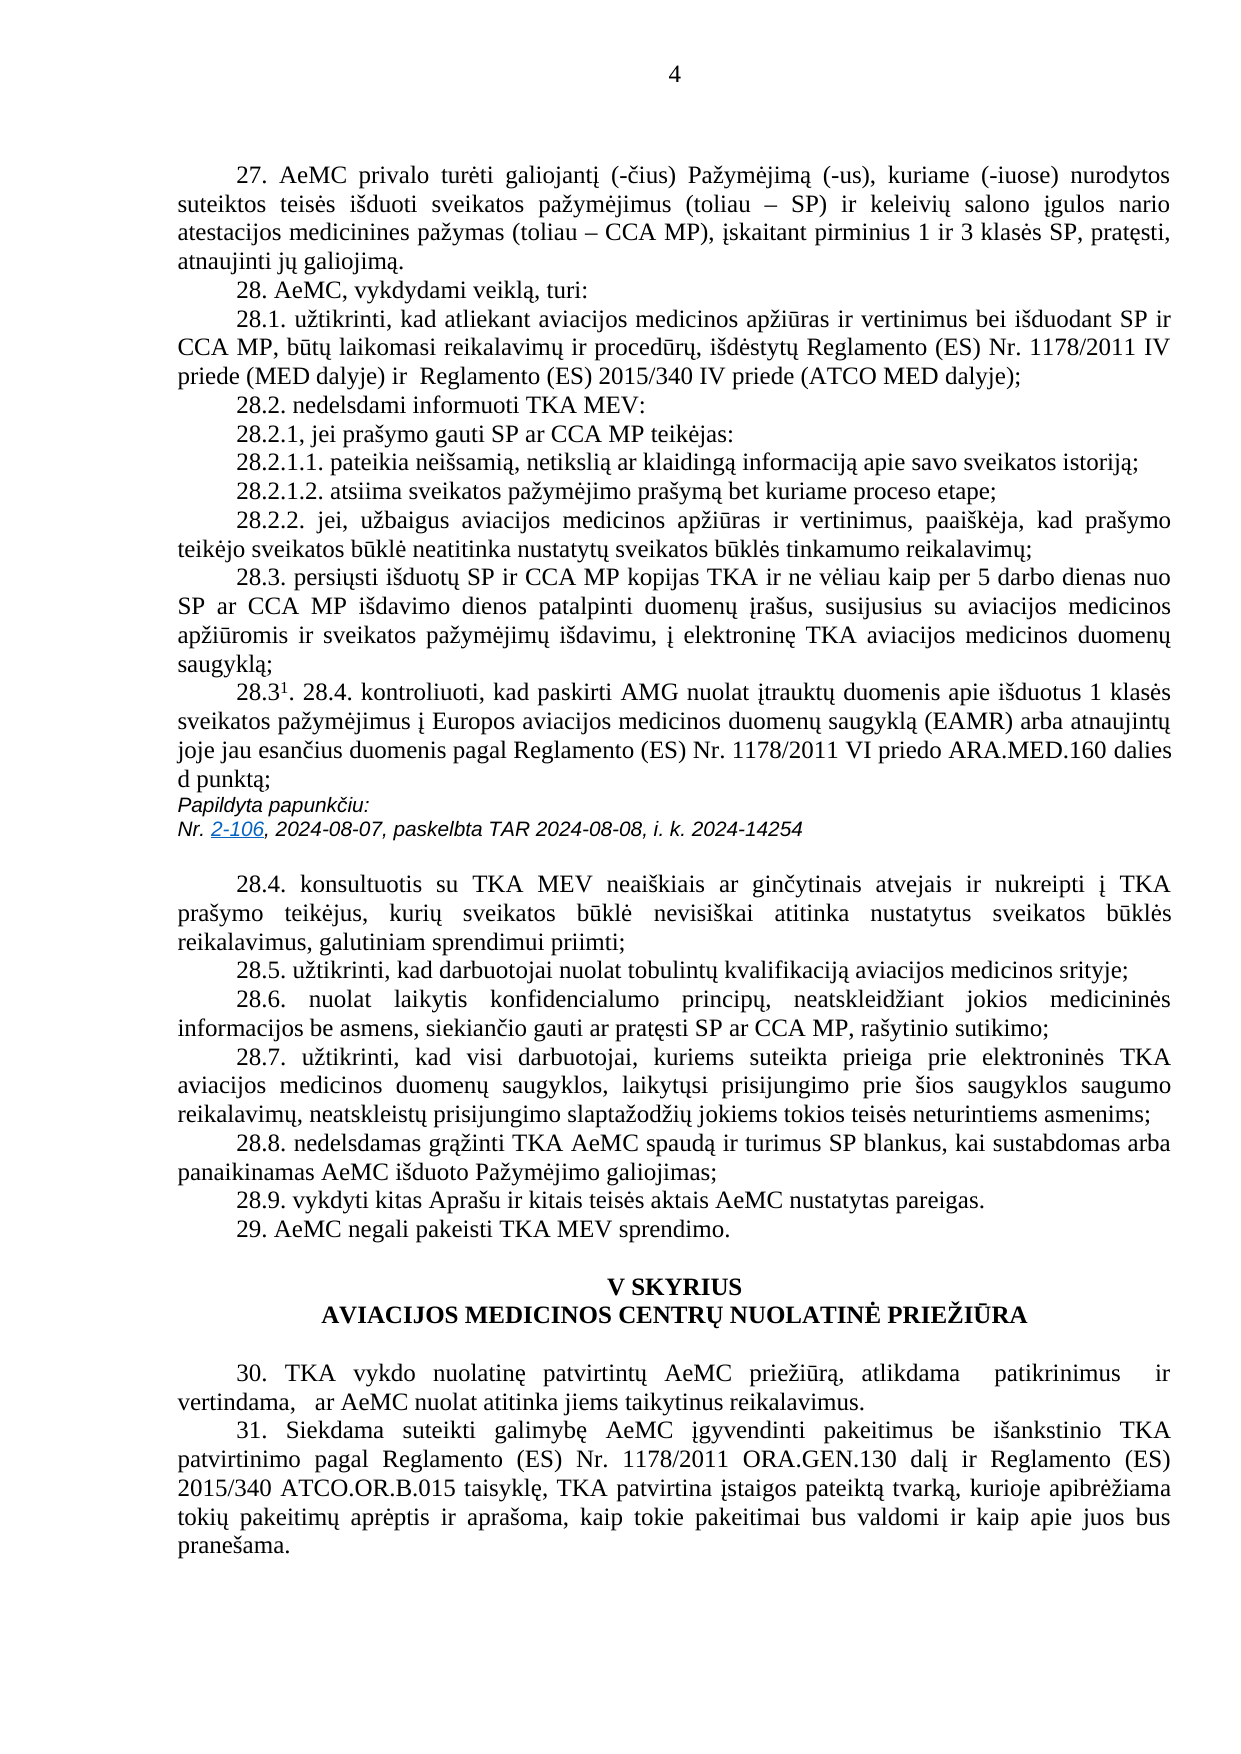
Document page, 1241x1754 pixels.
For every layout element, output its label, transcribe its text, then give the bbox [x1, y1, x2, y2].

text 28.2. nedelsdami informuoti TKA MEV: [177, 390, 1172, 419]
text 28.4. konsultuotis su TKA MEV neaiškiais ar ginčytinais atvejais ir nukreipti į TKA prašymo teikėjus, kurių sveikatos būklė nevisiškai atitinka nustatytus sveikatos būklės reikalavimus, galutiniam sprendimui priimti; [177, 869, 1172, 955]
text 28.7. užtikrinti, kad visi darbuotojai, kuriems suteikta prieiga prie elektroninės TKA aviacijos medicinos duomenų saugyklos, laikytųsi prisijungimo prie šios saugyklos saugumo reikalavimų, neatskleistų prisijungimo slaptažodžių jokiems tokios teisės neturintiems asmenims; [177, 1042, 1172, 1128]
text 28.2.1.1. pateikia neišsamią, netikslią ar klaidingą informaciją apie savo sveikatos istoriją; [177, 447, 1172, 476]
text 28. AeMC, vykdydami veiklą, turi: [177, 275, 1172, 304]
text 27. AeMC privalo turėti galiojantį (-čius) Pažymėjimą (-us), kuriame (-iuose) nurodytos suteiktos teisės išduoti sveikatos pažymėjimus (toliau – SP) ir keleivių salono įgulos nario atestacijos medicinines pažymas (toliau – CCA MP), įskaitant pirminius 1 ir 3 klasės SP, pratęsti, atnaujinti jų galiojimą. [177, 160, 1172, 275]
text 28.8. nedelsdamas grąžinti TKA AeMC spaudą ir turimus SP blankus, kai sustabdomas arba panaikinamas AeMC išduoto Pažymėjimo galiojimas; [177, 1128, 1172, 1185]
text 28.31. 28.4. kontroliuoti, kad paskirti AMG nuolat įtrauktų duomenis apie išduotus 1 klasės sveikatos pažymėjimus į Europos aviacijos medicinos duomenų saugyklą (EAMR) arba atnaujintų joje jau esančius duomenis pagal Reglamento (ES) Nr. 1178/2011 VI priedo ARA.MED.160 dalies d punktą; [177, 677, 1172, 792]
text Nr. 2-106, 2024-08-07, paskelbta TAR 2024-08-08, i. k. 2024-14254 [177, 816, 1172, 840]
text 28.6. nuolat laikytis konfidencialumo principų, neatskleidžiant jokios medicininės informacijos be asmens, siekiančio gauti ar pratęsti SP ar CCA MP, rašytinio sutikimo; [177, 984, 1172, 1042]
text Papildyta papunkčiu: [177, 792, 1172, 816]
text 31. Siekdama suteikti galimybę AeMC įgyvendinti pakeitimus be išankstinio TKA patvirtinimo pagal Reglamento (ES) Nr. 1178/2011 ORA.GEN.130 dalį ir Reglamento (ES) 2015/340 ATCO.OR.B.015 taisyklę, TKA patvirtina įstaigos pateiktą tvarką, kurioje apibrėžiama tokių pakeitimų aprėptis ir aprašoma, kaip tokie pakeitimai bus valdomi ir kaip apie juos bus pranešama. [177, 1415, 1172, 1559]
text AVIACIJOS MEDICINOS CENTRŲ NUOLATINĖ PRIEŽIŪRA [177, 1300, 1172, 1329]
text 30. TKA vykdo nuolatinę patvirtintų AeMC priežiūrą, atlikdama patikrinimus ir vertindama, ar AeMC nuolat atitinka jiems taikytinus reikalavimus. [177, 1358, 1172, 1415]
text V SKYRIUS [177, 1272, 1172, 1300]
text 28.1. užtikrinti, kad atliekant aviacijos medicinos apžiūras ir vertinimus bei išduodant SP ir CCA MP, būtų laikomasi reikalavimų ir procedūrų, išdėstytų Reglamento (ES) Nr. 1178/2011 IV priede (MED dalyje) ir Reglamento (ES) 2015/340 IV priede (ATCO MED dalyje); [177, 304, 1172, 390]
text 28.5. užtikrinti, kad darbuotojai nuolat tobulintų kvalifikaciją aviacijos medicinos srityje; [177, 955, 1172, 984]
text 28.2.2. jei, užbaigus aviacijos medicinos apžiūras ir vertinimus, paaiškėja, kad prašymo teikėjo sveikatos būklė neatitinka nustatytų sveikatos būklės tinkamumo reikalavimų; [177, 505, 1172, 562]
text 28.9. vykdyti kitas Aprašu ir kitais teisės aktais AeMC nustatytas pareigas. [177, 1185, 1172, 1214]
text 28.2.1.2. atsiima sveikatos pažymėjimo prašymą bet kuriame proceso etape; [177, 476, 1172, 505]
text 28.3. persiųsti išduotų SP ir CCA MP kopijas TKA ir ne vėliau kaip per 5 darbo dienas nuo SP ar CCA MP išdavimo dienos patalpinti duomenų įrašus, susijusius su aviacijos medicinos apžiūromis ir sveikatos pažymėjimų išdavimu, į elektroninę TKA aviacijos medicinos duomenų saugyklą; [177, 562, 1172, 677]
text 28.2.1, jei prašymo gauti SP ar CCA MP teikėjas: [177, 419, 1172, 447]
text 29. AeMC negali pakeisti TKA MEV sprendimo. [177, 1214, 1172, 1243]
